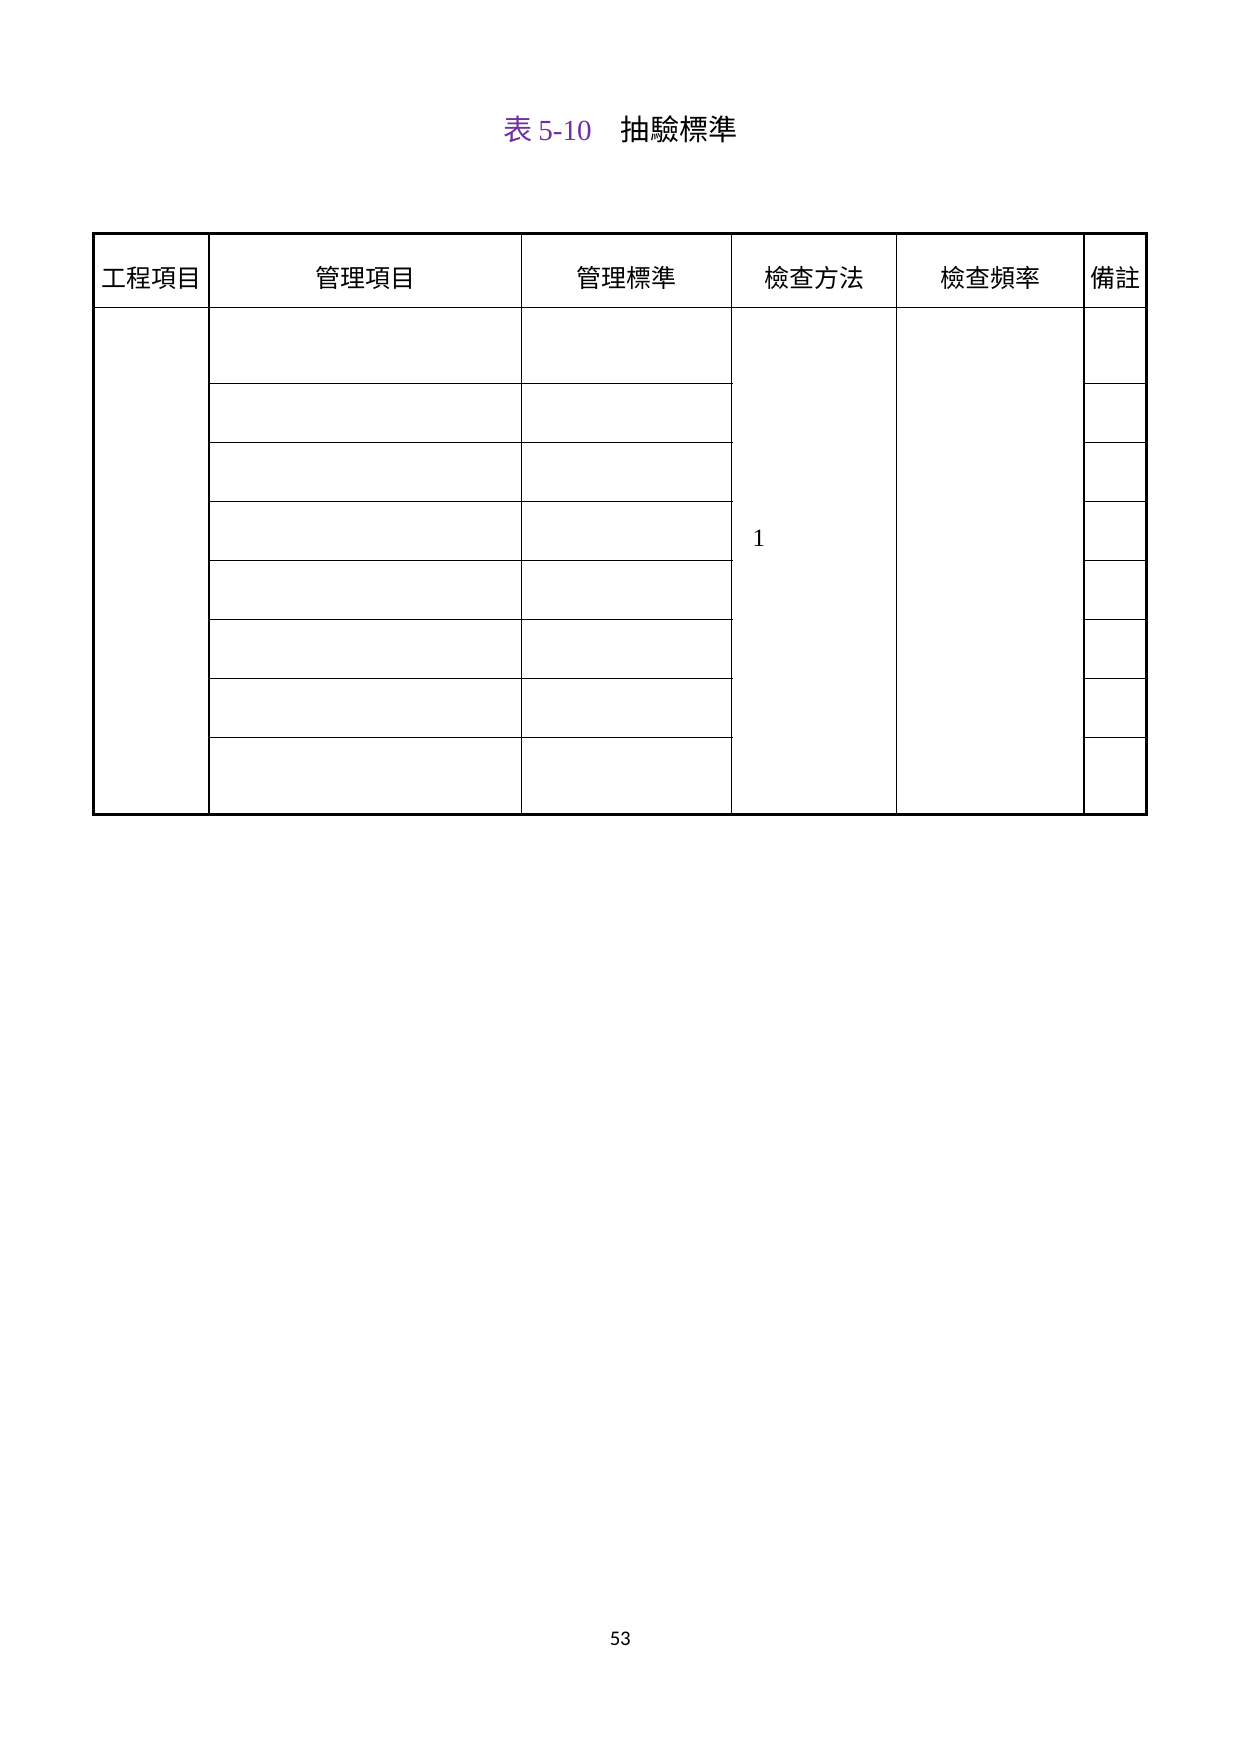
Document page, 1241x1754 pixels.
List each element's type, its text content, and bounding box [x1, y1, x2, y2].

text 表5-10 抽驗標準 [120, 107, 1120, 149]
table_header 管理標準 [522, 235, 731, 306]
table_cell [210, 502, 521, 559]
table_cell [1085, 738, 1145, 813]
table_header 檢查方法 [732, 235, 896, 306]
table_cell [522, 443, 731, 501]
table_cell [897, 308, 1083, 813]
table_cell [1085, 443, 1145, 501]
table_cell [1085, 620, 1145, 678]
table_cell [95, 308, 208, 813]
table_cell [210, 443, 521, 501]
table_header 備註 [1085, 235, 1145, 306]
table_cell [1085, 384, 1145, 441]
table_cell [210, 308, 521, 382]
table_header 工程項目 [95, 235, 208, 306]
table_cell [522, 308, 731, 382]
table_cell [522, 384, 731, 441]
table_cell [1085, 561, 1145, 619]
table_header 檢查頻率 [897, 235, 1083, 306]
table_cell [522, 738, 731, 813]
table_header 管理項目 [210, 235, 521, 306]
table_cell [522, 620, 731, 678]
table_cell [210, 620, 521, 678]
table_cell [210, 679, 521, 737]
table_cell [210, 384, 521, 441]
table_cell [210, 561, 521, 619]
table_cell [522, 679, 731, 737]
table_cell [1085, 502, 1145, 559]
table_cell [522, 561, 731, 619]
table_cell [522, 502, 731, 559]
table_cell 1 [732, 308, 896, 813]
table_cell [1085, 308, 1145, 382]
table_cell [210, 738, 521, 813]
table_cell [1085, 679, 1145, 737]
